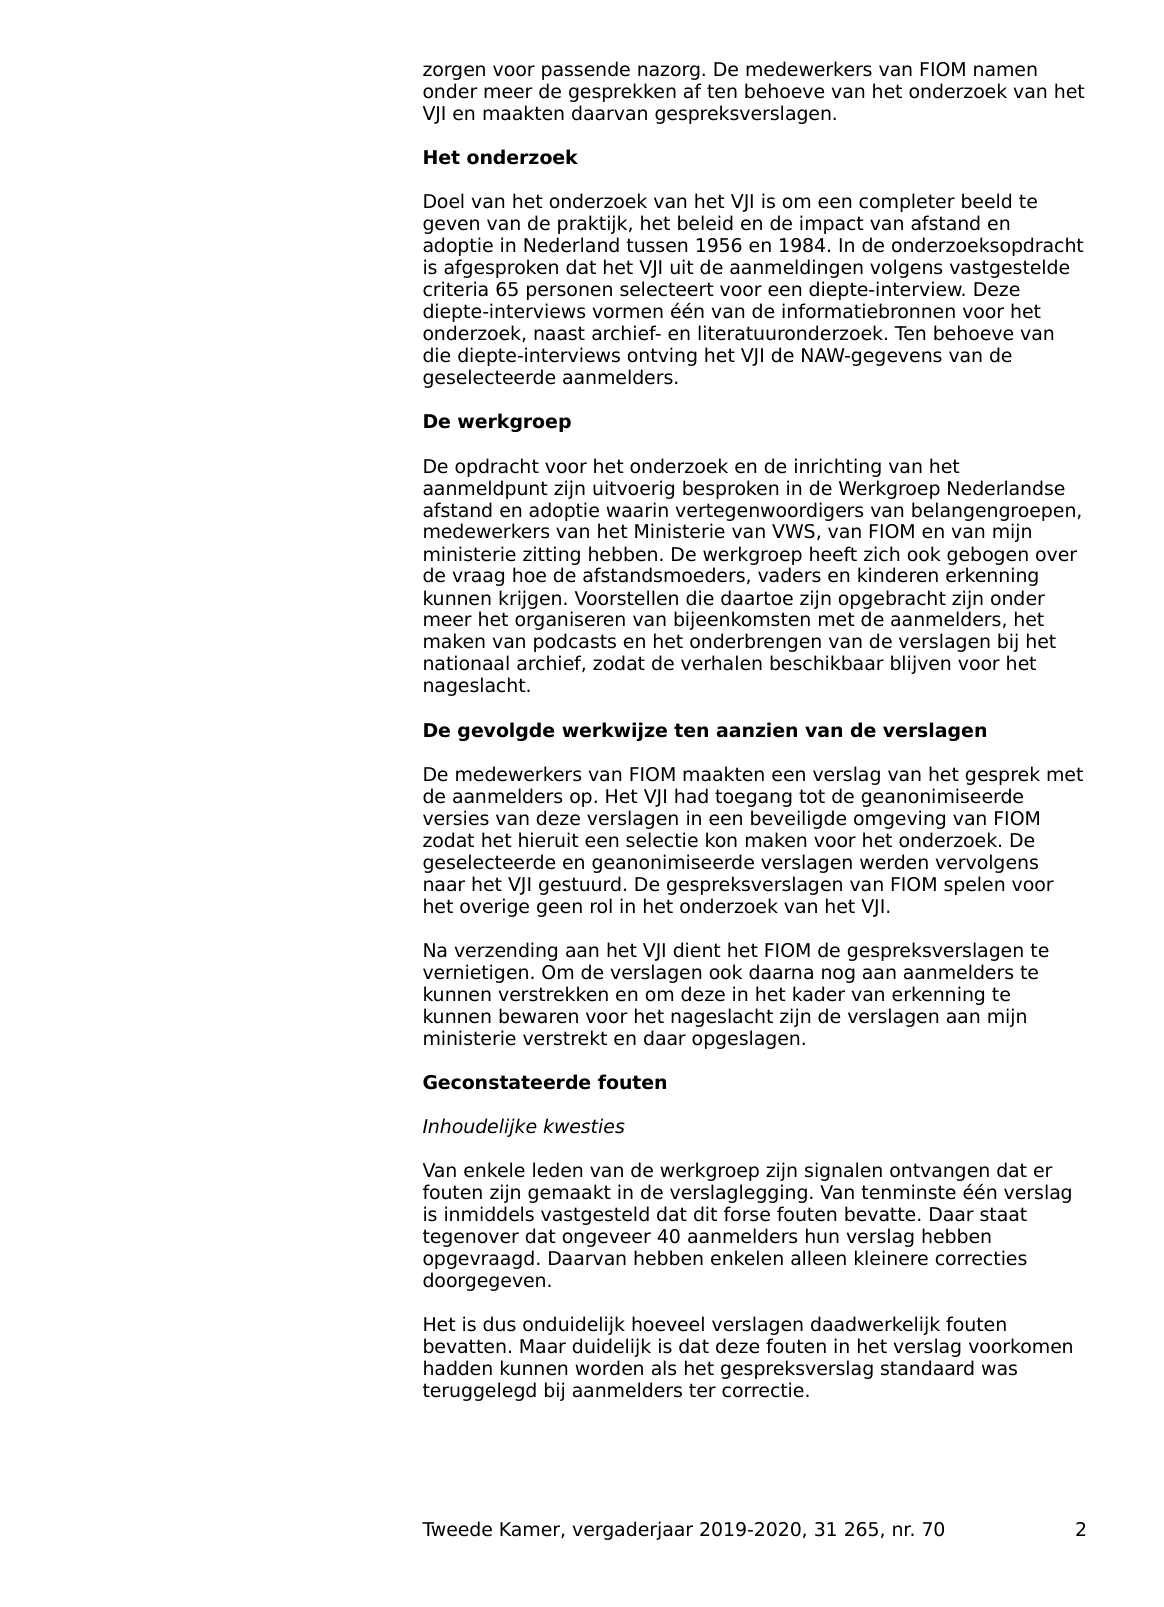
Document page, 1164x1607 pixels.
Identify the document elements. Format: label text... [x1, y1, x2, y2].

subtitle Geconstateerde fouten [422, 1072, 1087, 1094]
text Het is dus onduidelijk hoeveel verslagen daadwerkelijk fouten bevatten. Maar duidelijk is dat deze fouten in het verslag voorkomen hadden kunnen worden als het gespreksverslag standaard was teruggelegd bij aanmelders ter correctie. [422, 1314, 1087, 1402]
text zorgen voor passende nazorg. De medewerkers van FIOM namen onder meer de gesprekken af ten behoeve van het onderzoek van het VJI en maakten daarvan gespreksverslagen. [422, 59, 1087, 125]
subtitle Het onderzoek [422, 147, 1087, 169]
subtitle De werkgroep [422, 411, 1087, 433]
text Na verzending aan het VJI dient het FIOM de gespreksverslagen te vernietigen. Om de verslagen ook daarna nog aan aanmelders te kunnen verstrekken en om deze in het kader van erkenning te kunnen bewaren voor het nageslacht zijn de verslagen aan mijn ministerie verstrekt en daar opgeslagen. [422, 940, 1087, 1049]
text De opdracht voor het onderzoek en de inrichting van het aanmeldpunt zijn uitvoerig besproken in de Werkgroep Nederlandse afstand en adoptie waarin vertegenwoordigers van belangengroepen, medewerkers van het Ministerie van VWS, van FIOM en van mijn ministerie zitting hebben. De werkgroep heeft zich ook gebogen over de vraag hoe de afstandsmoeders, vaders en kinderen erkenning kunnen krijgen. Voorstellen die daartoe zijn opgebracht zijn onder meer het organiseren van bijeenkomsten met de aanmelders, het maken van podcasts en het onderbrengen van de verslagen bij het nationaal archief, zodat de verhalen beschikbaar blijven voor het nageslacht. [422, 456, 1087, 697]
subtitle De gevolgde werkwijze ten aanzien van de verslagen [422, 719, 1087, 741]
text Doel van het onderzoek van het VJI is om een completer beeld te geven van de praktijk, het beleid en de impact van afstand en adoptie in Nederland tussen 1956 en 1984. In de onderzoeksopdracht is afgesproken dat het VJI uit de aanmeldingen volgens vastgestelde criteria 65 personen selecteert voor een diepte-interview. Deze diepte-interviews vormen één van de informatiebronnen voor het onderzoek, naast archief- en literatuuronderzoek. Ten behoeve van die diepte-interviews ontving het VJI de NAW-gegevens van de geselecteerde aanmelders. [422, 191, 1087, 389]
text De medewerkers van FIOM maakten een verslag van het gesprek met de aanmelders op. Het VJI had toegang tot de geanonimiseerde versies van deze verslagen in een beveiligde omgeving van FIOM zodat het hieruit een selectie kon maken voor het onderzoek. De geselecteerde en geanonimiseerde verslagen werden vervolgens naar het VJI gestuurd. De gespreksverslagen van FIOM spelen voor het overige geen rol in het onderzoek van het VJI. [422, 764, 1087, 917]
text Van enkele leden van de werkgroep zijn signalen ontvangen dat er fouten zijn gemaakt in de verslaglegging. Van tenminste één verslag is inmiddels vastgesteld dat dit forse fouten bevatte. Daar staat tegenover dat ongeveer 40 aanmelders hun verslag hebben opgevraagd. Daarvan hebben enkelen alleen kleinere correcties doorgegeven. [422, 1160, 1087, 1292]
subtitle Inhoudelijke kwesties [422, 1116, 1087, 1138]
